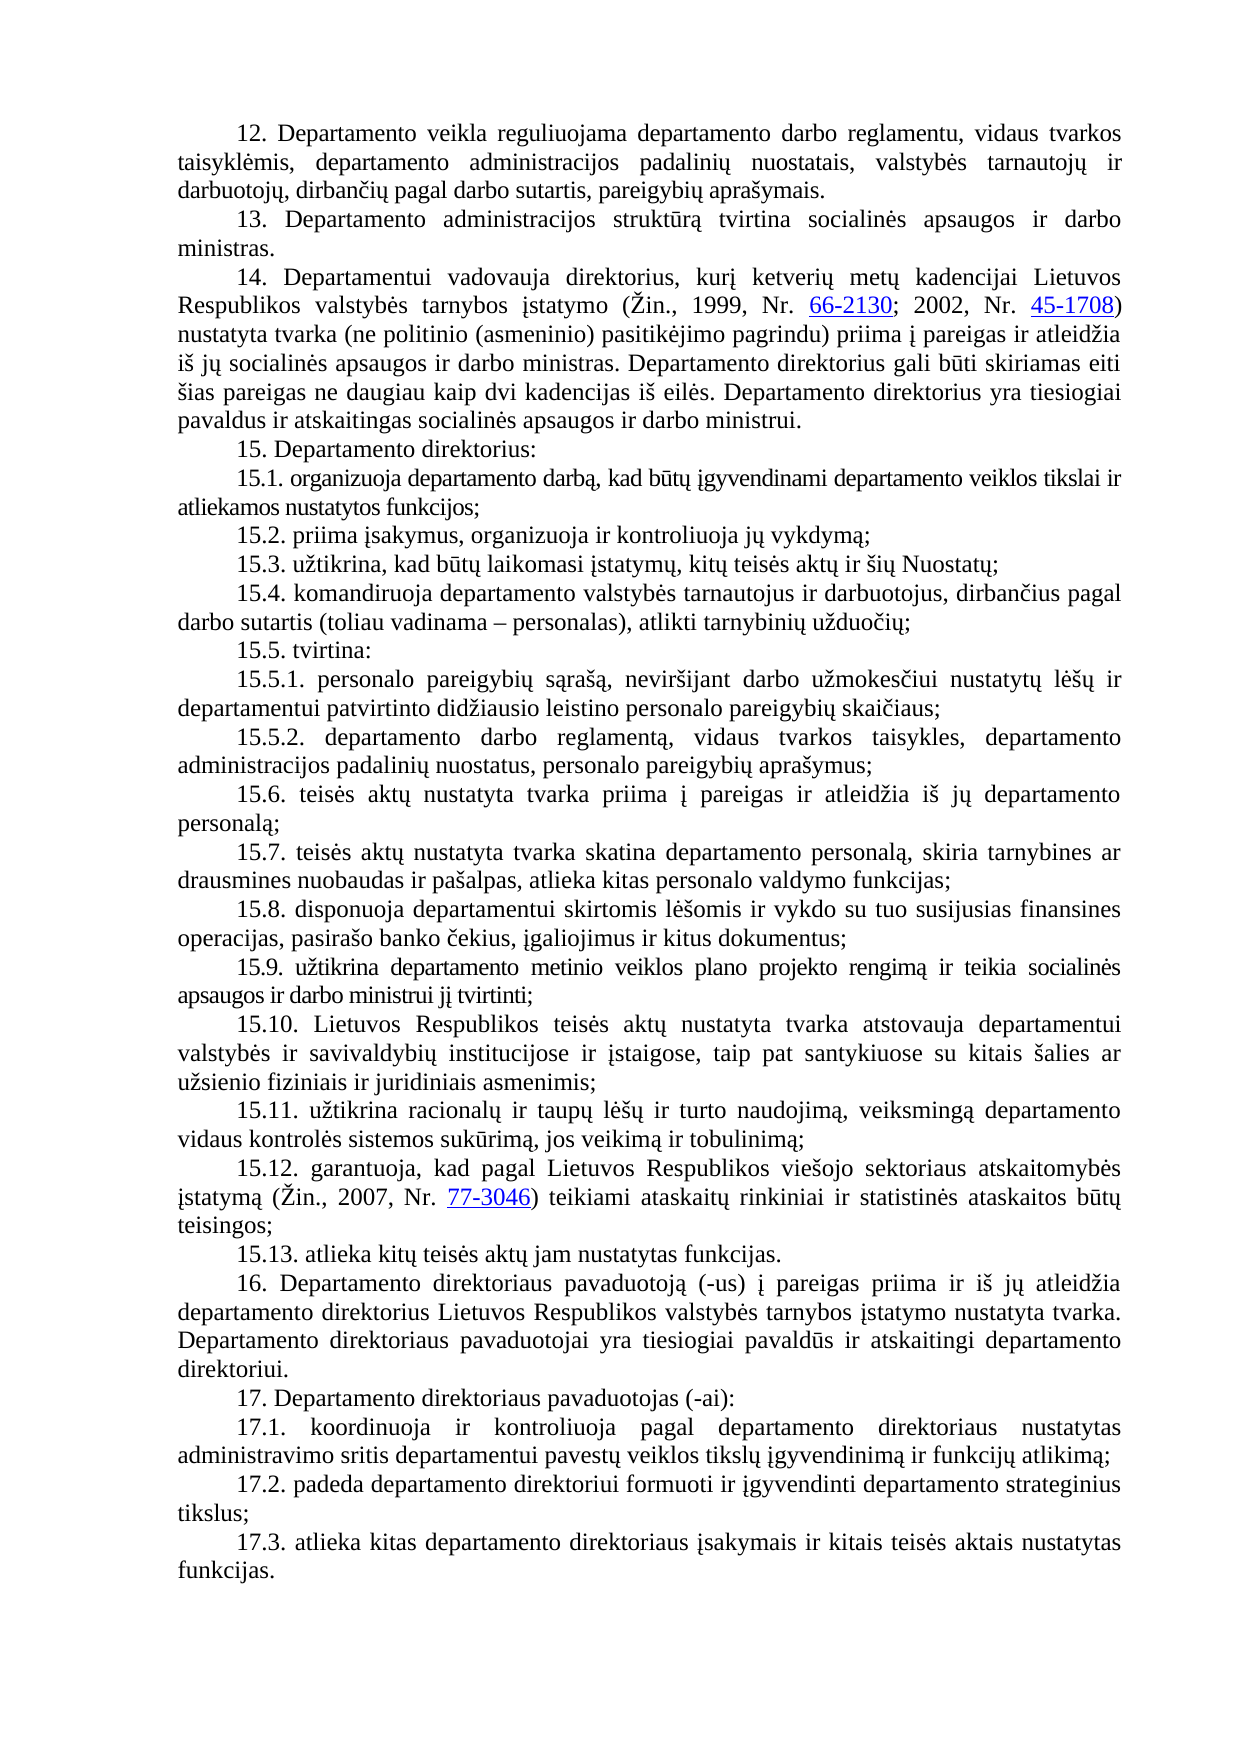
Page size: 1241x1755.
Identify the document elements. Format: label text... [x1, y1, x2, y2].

text 15.11. užtikrina racionalų ir taupų lėšų ir turto naudojimą, veiksmingą departamento vidaus kontrolės sistemos sukūrimą, jos veikimą ir tobulinimą; [177, 1096, 1122, 1153]
text 15.6. teisės aktų nustatyta tvarka priima į pareigas ir atleidžia iš jų departamento personalą; [177, 779, 1122, 837]
text 14. Departamentui vadovauja direktorius, kurį ketverių metų kadencijai Lietuvos Respublikos valstybės tarnybos įstatymo (Žin., 1999, Nr. 66-2130; 2002, Nr. 45-1708) nustatyta tvarka (ne politinio (asmeninio) pasitikėjimo pagrindu) priima į pareigas ir atleidžia iš jų socialinės apsaugos ir darbo ministras. Departamento direktorius gali būti skiriamas eiti šias pareigas ne daugiau kaip dvi kadencijas iš eilės. Departamento direktorius yra tiesiogiai pavaldus ir atskaitingas socialinės apsaugos ir darbo ministrui. [177, 262, 1122, 434]
text 15.7. teisės aktų nustatyta tvarka skatina departamento personalą, skiria tarnybines ar drausmines nuobaudas ir pašalpas, atlieka kitas personalo valdymo funkcijas; [177, 837, 1122, 894]
text 15.3. užtikrina, kad būtų laikomasi įstatymų, kitų teisės aktų ir šių Nuostatų; [177, 549, 1122, 578]
text 16. Departamento direktoriaus pavaduotoją (-us) į pareigas priima ir iš jų atleidžia departamento direktorius Lietuvos Respublikos valstybės tarnybos įstatymo nustatyta tvarka. Departamento direktoriaus pavaduotojai yra tiesiogiai pavaldūs ir atskaitingi departamento direktoriui. [177, 1268, 1122, 1383]
text 15.5.1. personalo pareigybių sąrašą, neviršijant darbo užmokesčiui nustatytų lėšų ir departamentui patvirtinto didžiausio leistino personalo pareigybių skaičiaus; [177, 664, 1122, 722]
text 15.2. priima įsakymus, organizuoja ir kontroliuoja jų vykdymą; [177, 521, 1122, 549]
text 15.1. organizuoja departamento darbą, kad būtų įgyvendinami departamento veiklos tikslai ir atliekamos nustatytos funkcijos; [177, 463, 1122, 521]
text 17. Departamento direktoriaus pavaduotojas (-ai): [177, 1383, 1122, 1412]
text 15. Departamento direktorius: [177, 434, 1122, 463]
text 13. Departamento administracijos struktūrą tvirtina socialinės apsaugos ir darbo ministras. [177, 204, 1122, 262]
text 15.12. garantuoja, kad pagal Lietuvos Respublikos viešojo sektoriaus atskaitomybės įstatymą (Žin., 2007, Nr. 77-3046) teikiami ataskaitų rinkiniai ir statistinės ataskaitos būtų teisingos; [177, 1153, 1122, 1239]
text 15.4. komandiruoja departamento valstybės tarnautojus ir darbuotojus, dirbančius pagal darbo sutartis (toliau vadinama – personalas), atlikti tarnybinių užduočių; [177, 578, 1122, 636]
text 15.13. atlieka kitų teisės aktų jam nustatytas funkcijas. [177, 1239, 1122, 1268]
text 12. Departamento veikla reguliuojama departamento darbo reglamentu, vidaus tvarkos taisyklėmis, departamento administracijos padalinių nuostatais, valstybės tarnautojų ir darbuotojų, dirbančių pagal darbo sutartis, pareigybių aprašymais. [177, 118, 1122, 204]
text 17.3. atlieka kitas departamento direktoriaus įsakymais ir kitais teisės aktais nustatytas funkcijas. [177, 1527, 1122, 1584]
text 17.2. padeda departamento direktoriui formuoti ir įgyvendinti departamento strateginius tikslus; [177, 1469, 1122, 1527]
text 17.1. koordinuoja ir kontroliuoja pagal departamento direktoriaus nustatytas administravimo sritis departamentui pavestų veiklos tikslų įgyvendinimą ir funkcijų atlikimą; [177, 1412, 1122, 1469]
text 15.5.2. departamento darbo reglamentą, vidaus tvarkos taisykles, departamento administracijos padalinių nuostatus, personalo pareigybių aprašymus; [177, 722, 1122, 779]
text 15.9. užtikrina departamento metinio veiklos plano projekto rengimą ir teikia socialinės apsaugos ir darbo ministrui jį tvirtinti; [177, 952, 1122, 1009]
text 15.10. Lietuvos Respublikos teisės aktų nustatyta tvarka atstovauja departamentui valstybės ir savivaldybių institucijose ir įstaigose, taip pat santykiuose su kitais šalies ar užsienio fiziniais ir juridiniais asmenimis; [177, 1009, 1122, 1096]
text 15.5. tvirtina: [177, 636, 1122, 664]
text 15.8. disponuoja departamentui skirtomis lėšomis ir vykdo su tuo susijusias finansines operacijas, pasirašo banko čekius, įgaliojimus ir kitus dokumentus; [177, 894, 1122, 952]
